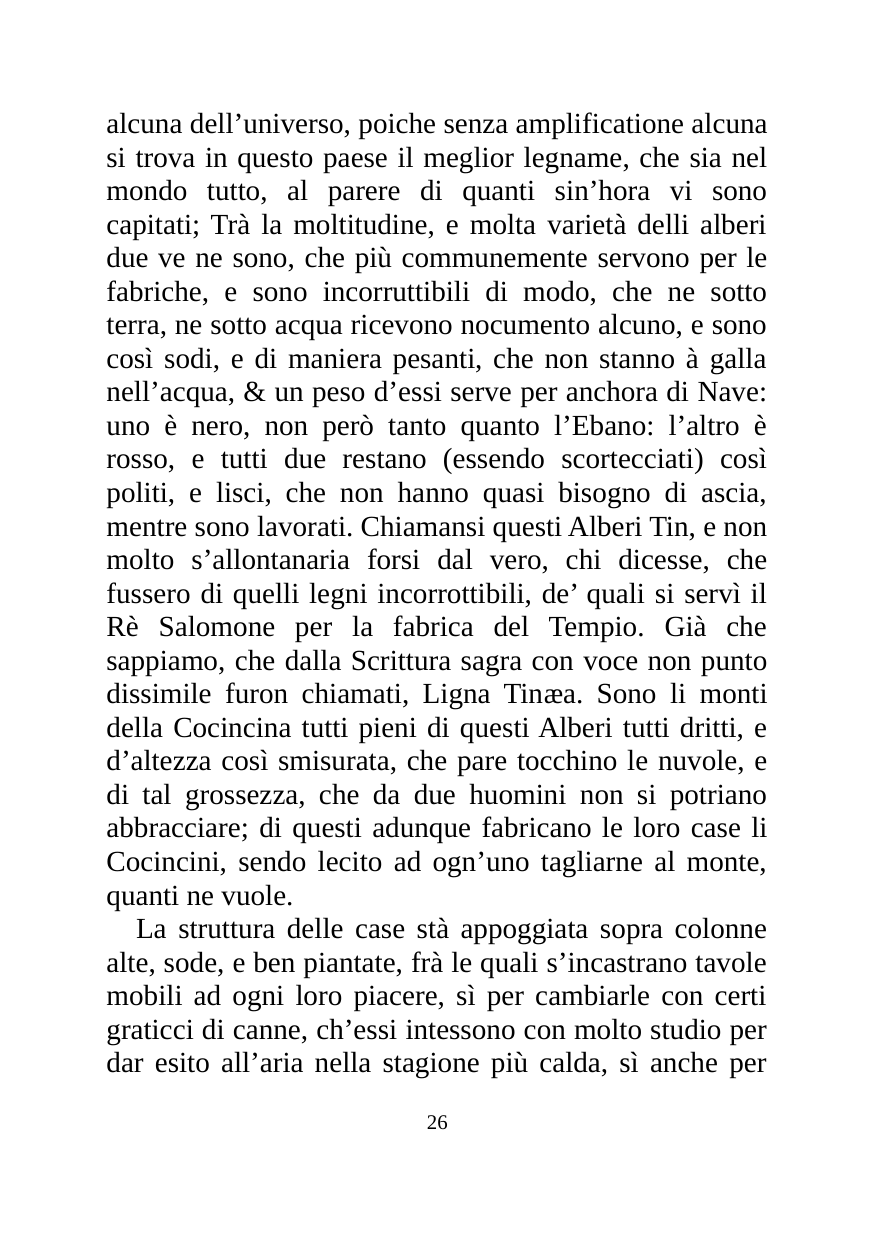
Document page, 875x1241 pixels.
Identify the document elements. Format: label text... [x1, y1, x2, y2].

text alcuna dell’universo, poiche senza amplificatione alcuna si trova in questo paese il meglior legname, che sia nel mondo tutto, al parere di quanti sin’hora vi sono capitati; Trà la moltitudine, e molta varietà delli alberi due ve ne sono, che più communemente servono per le fabriche, e sono incorruttibili di modo, che ne sotto terra, ne sotto acqua ricevono nocumento alcuno, e sono così sodi, e di maniera pesanti, che non stanno à galla nell’acqua, & un peso d’essi serve per anchora di Nave: uno è nеro, non però tanto quanto l’Ebano: l’altro è rosso, e tutti due restano (essendo scortecciati) così politi, e lisci, che non hanno quasi bisogno di ascia, mentre sono lavorati. Chiamansi questi Alberi Tin, e non molto s’allontanaria forsi dal vero, chi dicesse, che fussero di quelli legni incorrottibili, de’ quali si servì il Rè Salomone per la fabrica del Tempio. Già che sappiamo, che dalla Scrittura sagra con voce non punto dissimile furon chiamati, Ligna Tinæa. Sono li monti della Cocincina tutti pieni di questi Alberi tutti dritti, e d’altezza così smisurata, che pare tocchino le nuvole, e di tal grossezza, che da due huomini non si potriano abbracciare; di questi adunque fabricano le loro case li Cocincini, sendo lecito ad ogn’uno tagliarne al monte, quanti ne vuole. [106, 106, 768, 911]
text La struttura delle case stà appoggiata sopra colonne alte, sode, e ben piantate, frà le quali s’incastrano tavole mobili ad ogni loro piacere, sì per cambiarle con certi graticci di canne, ch’essi intessono con molto studio per dar esito all’aria nella stagione più calda, sì anche per [106, 911, 768, 1079]
